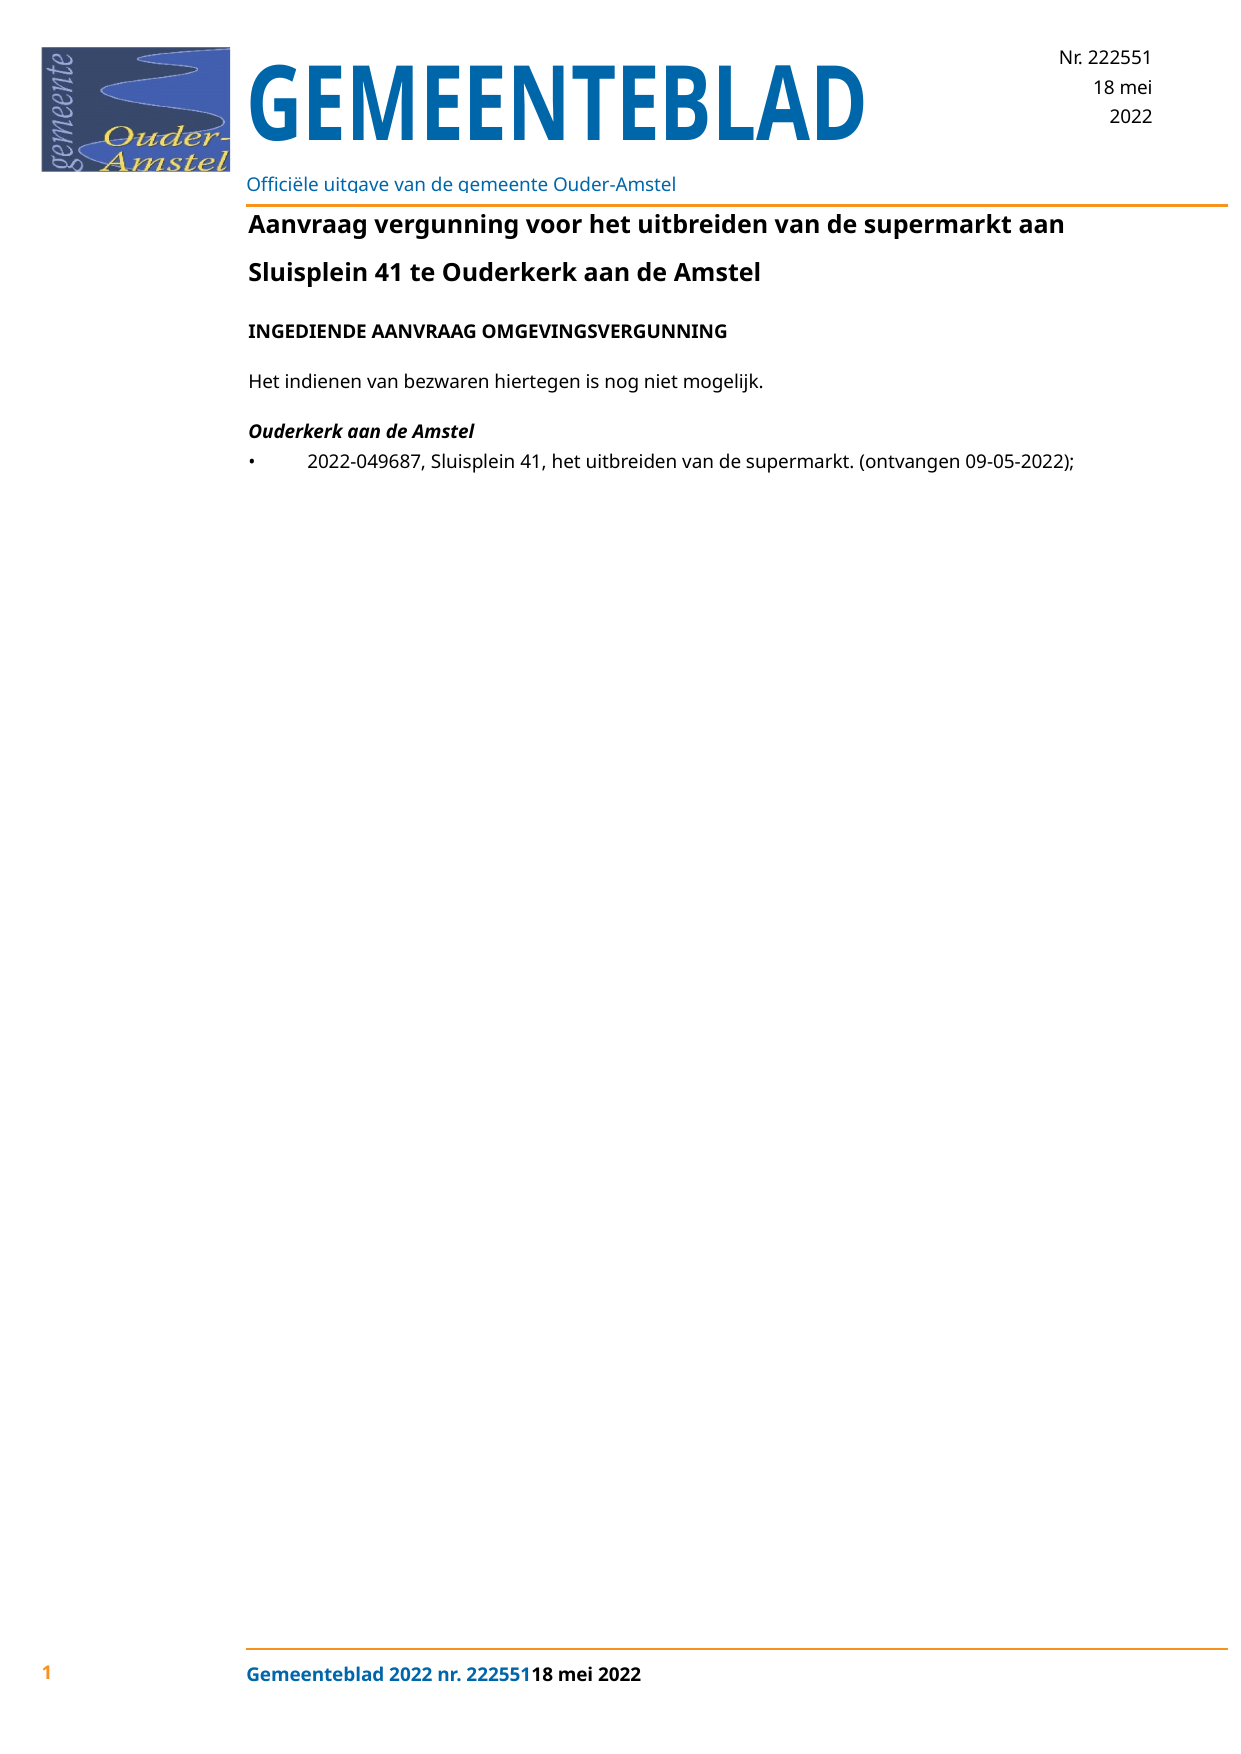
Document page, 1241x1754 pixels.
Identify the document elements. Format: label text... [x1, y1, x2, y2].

text Ouderkerk aan de Amstel [248, 419, 1152, 444]
text Het indienen van bezwaren hiertegen is nog niet mogelijk. [248, 368, 1152, 394]
list 2022-049687, Sluisplein 41, het uitbreiden van de supermarkt. (ontvangen 09-05-2022); [248, 448, 1152, 474]
text Aanvraag vergunning voor het uitbreiden van de supermarkt aan Sluisplein 41 te Ouderkerk aan de Amstel [248, 207, 1152, 288]
picture [41, 47, 231, 172]
text INGEDIENDE AANVRAAG OMGEVINGSVERGUNNING [248, 318, 1152, 344]
